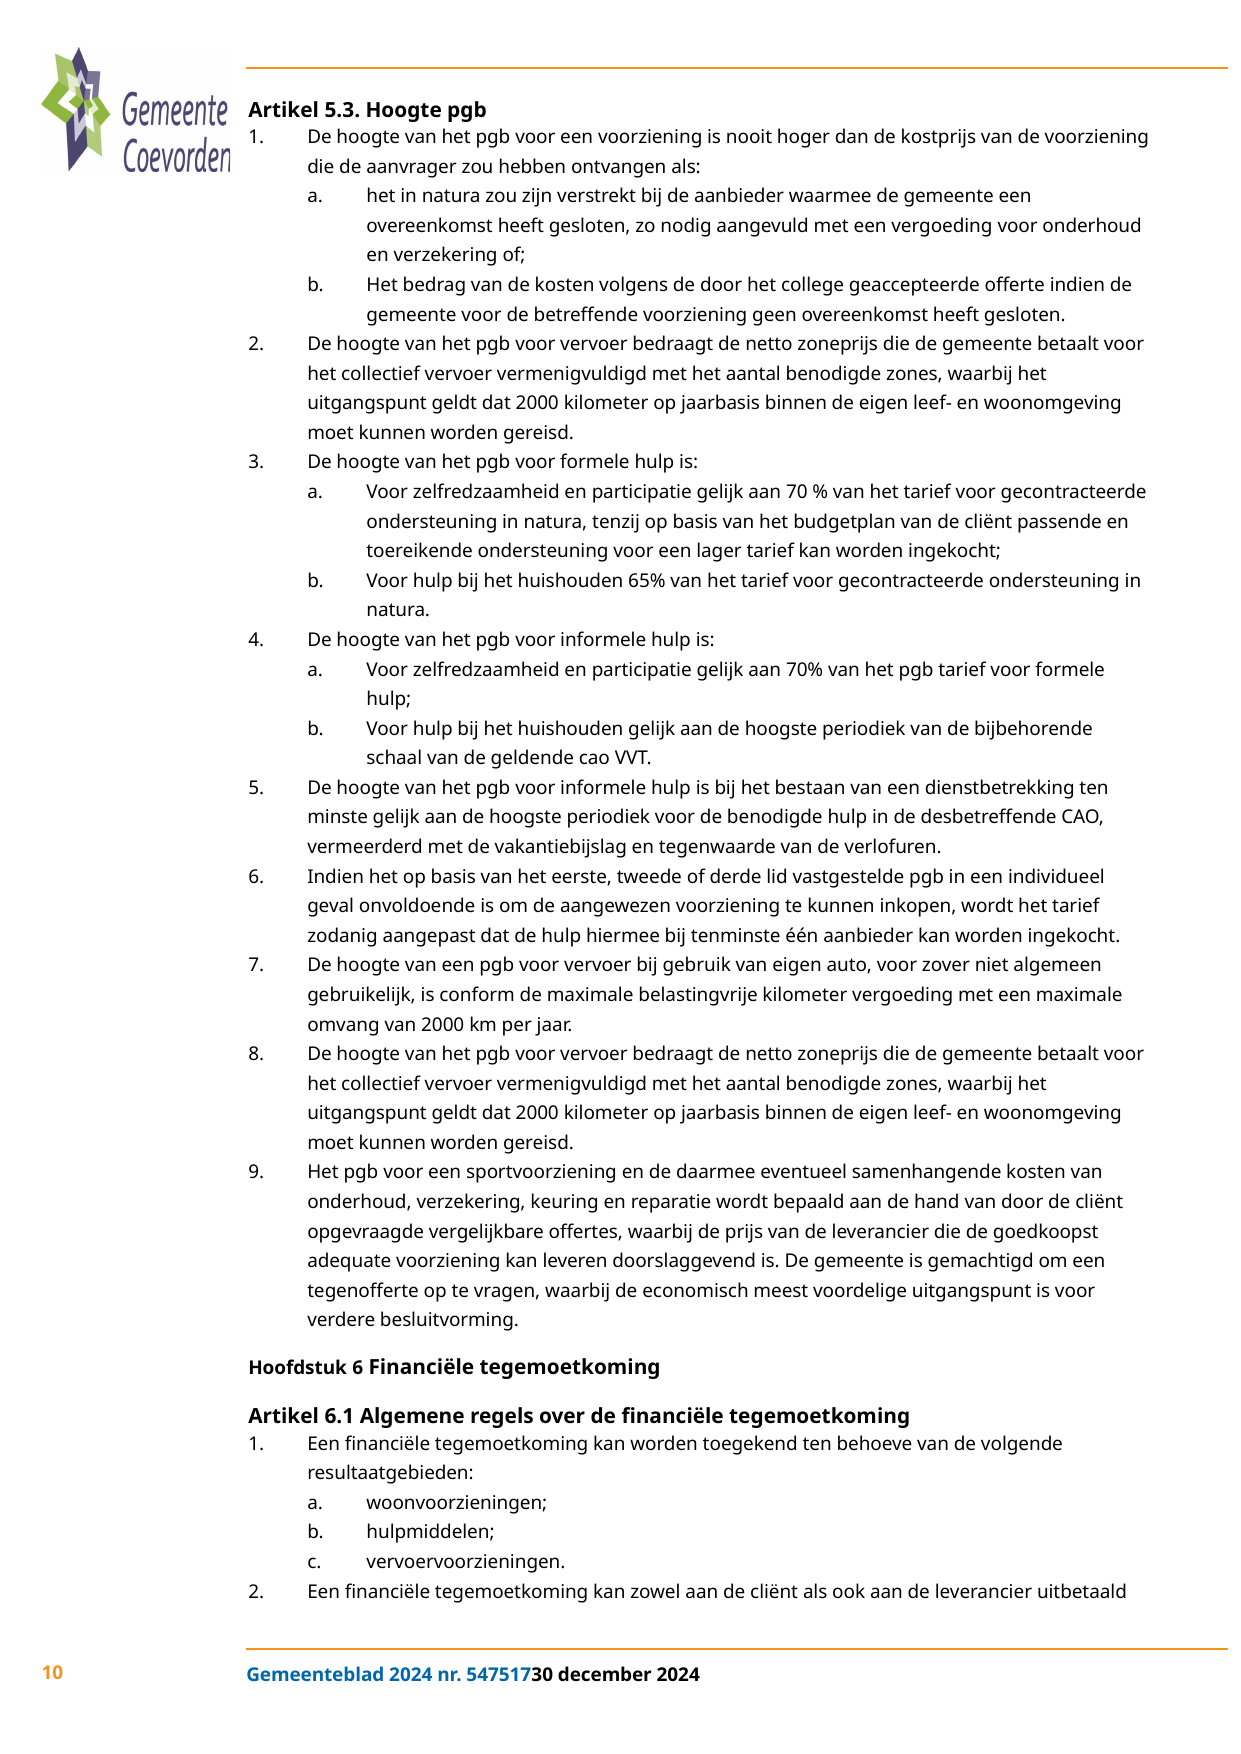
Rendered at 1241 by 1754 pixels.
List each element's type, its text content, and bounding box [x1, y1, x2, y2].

list woonvoorzieningen; [307, 1489, 1152, 1515]
list vervoervoorzieningen. [307, 1548, 1152, 1574]
list De hoogte van het pgb voor formele hulp is: [248, 449, 1152, 474]
text Artikel 5.3. Hoogte pgb [248, 95, 1152, 123]
list De hoogte van het pgb voor informele hulp is bij het bestaan van een dienstbetrekking ten minste gelijk aan de hoogste periodiek voor de benodigde hulp in de desbetreffende CAO, vermeerderd met de vakantiebijslag en tegenwaarde van de verlofuren. [248, 774, 1152, 859]
picture [41, 47, 231, 172]
list hulpmiddelen; [307, 1519, 1152, 1544]
list Indien het op basis van het eerste, tweede of derde lid vastgestelde pgb in een individueel geval onvoldoende is om de aangewezen voorziening te kunnen inkopen, wordt het tarief zodanig aangepast dat de hulp hiermee bij tenminste één aanbieder kan worden ingekocht. [248, 863, 1152, 948]
list Het bedrag van de kosten volgens de door het college geaccepteerde offerte indien de gemeente voor de betreffende voorziening geen overeenkomst heeft gesloten. [307, 271, 1152, 326]
list De hoogte van het pgb voor vervoer bedraagt de netto zoneprijs die de gemeente betaalt voor het collectief vervoer vermenigvuldigd met het aantal benodigde zones, waarbij het uitgangspunt geldt dat 2000 kilometer op jaarbasis binnen de eigen leef- en woonomgeving moet kunnen worden gereisd. [248, 330, 1152, 445]
list Voor hulp bij het huishouden gelijk aan de hoogste periodiek van de bijbehorende schaal van de geldende cao VVT. [307, 715, 1152, 770]
list Voor zelfredzaamheid en participatie gelijk aan 70% van het pgb tarief voor formele hulp; [307, 656, 1152, 711]
text Artikel 6.1 Algemene regels over de financiële tegemoetkoming [248, 1401, 1152, 1430]
text Hoofdstuk 6 Financiële tegemoetkoming [248, 1352, 1152, 1381]
list De hoogte van een pgb voor vervoer bij gebruik van eigen auto, voor zover niet algemeen gebruikelijk, is conform de maximale belastingvrije kilometer vergoeding met een maximale omvang van 2000 km per jaar. [248, 952, 1152, 1036]
list De hoogte van het pgb voor een voorziening is nooit hoger dan de kostprijs van de voorziening die de aanvrager zou hebben ontvangen als: [248, 123, 1152, 178]
list De hoogte van het pgb voor informele hulp is: [248, 626, 1152, 652]
list Voor hulp bij het huishouden 65% van het tarief voor gecontracteerde ondersteuning in natura. [307, 567, 1152, 622]
list Een financiële tegemoetkoming kan zowel aan de cliënt als ook aan de leverancier uitbetaald [248, 1578, 1152, 1603]
list het in natura zou zijn verstrekt bij de aanbieder waarmee de gemeente een overeenkomst heeft gesloten, zo nodig aangevuld met een vergoeding voor onderhoud en verzekering of; [307, 182, 1152, 267]
list De hoogte van het pgb voor vervoer bedraagt de netto zoneprijs die de gemeente betaalt voor het collectief vervoer vermenigvuldigd met het aantal benodigde zones, waarbij het uitgangspunt geldt dat 2000 kilometer op jaarbasis binnen de eigen leef- en woonomgeving moet kunnen worden gereisd. [248, 1040, 1152, 1155]
list Een financiële tegemoetkoming kan worden toegekend ten behoeve van de volgende resultaatgebieden: [248, 1430, 1152, 1485]
list Het pgb voor een sportvoorziening en de daarmee eventueel samenhangende kosten van onderhoud, verzekering, keuring en reparatie wordt bepaald aan de hand van door de cliënt opgevraagde vergelijkbare offertes, waarbij de prijs van de leverancier die de goedkoopst adequate voorziening kan leveren doorslaggevend is. De gemeente is gemachtigd om een tegenofferte op te vragen, waarbij de economisch meest voordelige uitgangspunt is voor verdere besluitvorming. [248, 1159, 1152, 1332]
list Voor zelfredzaamheid en participatie gelijk aan 70 % van het tarief voor gecontracteerde ondersteuning in natura, tenzij op basis van het budgetplan van de cliënt passende en toereikende ondersteuning voor een lager tarief kan worden ingekocht; [307, 478, 1152, 563]
